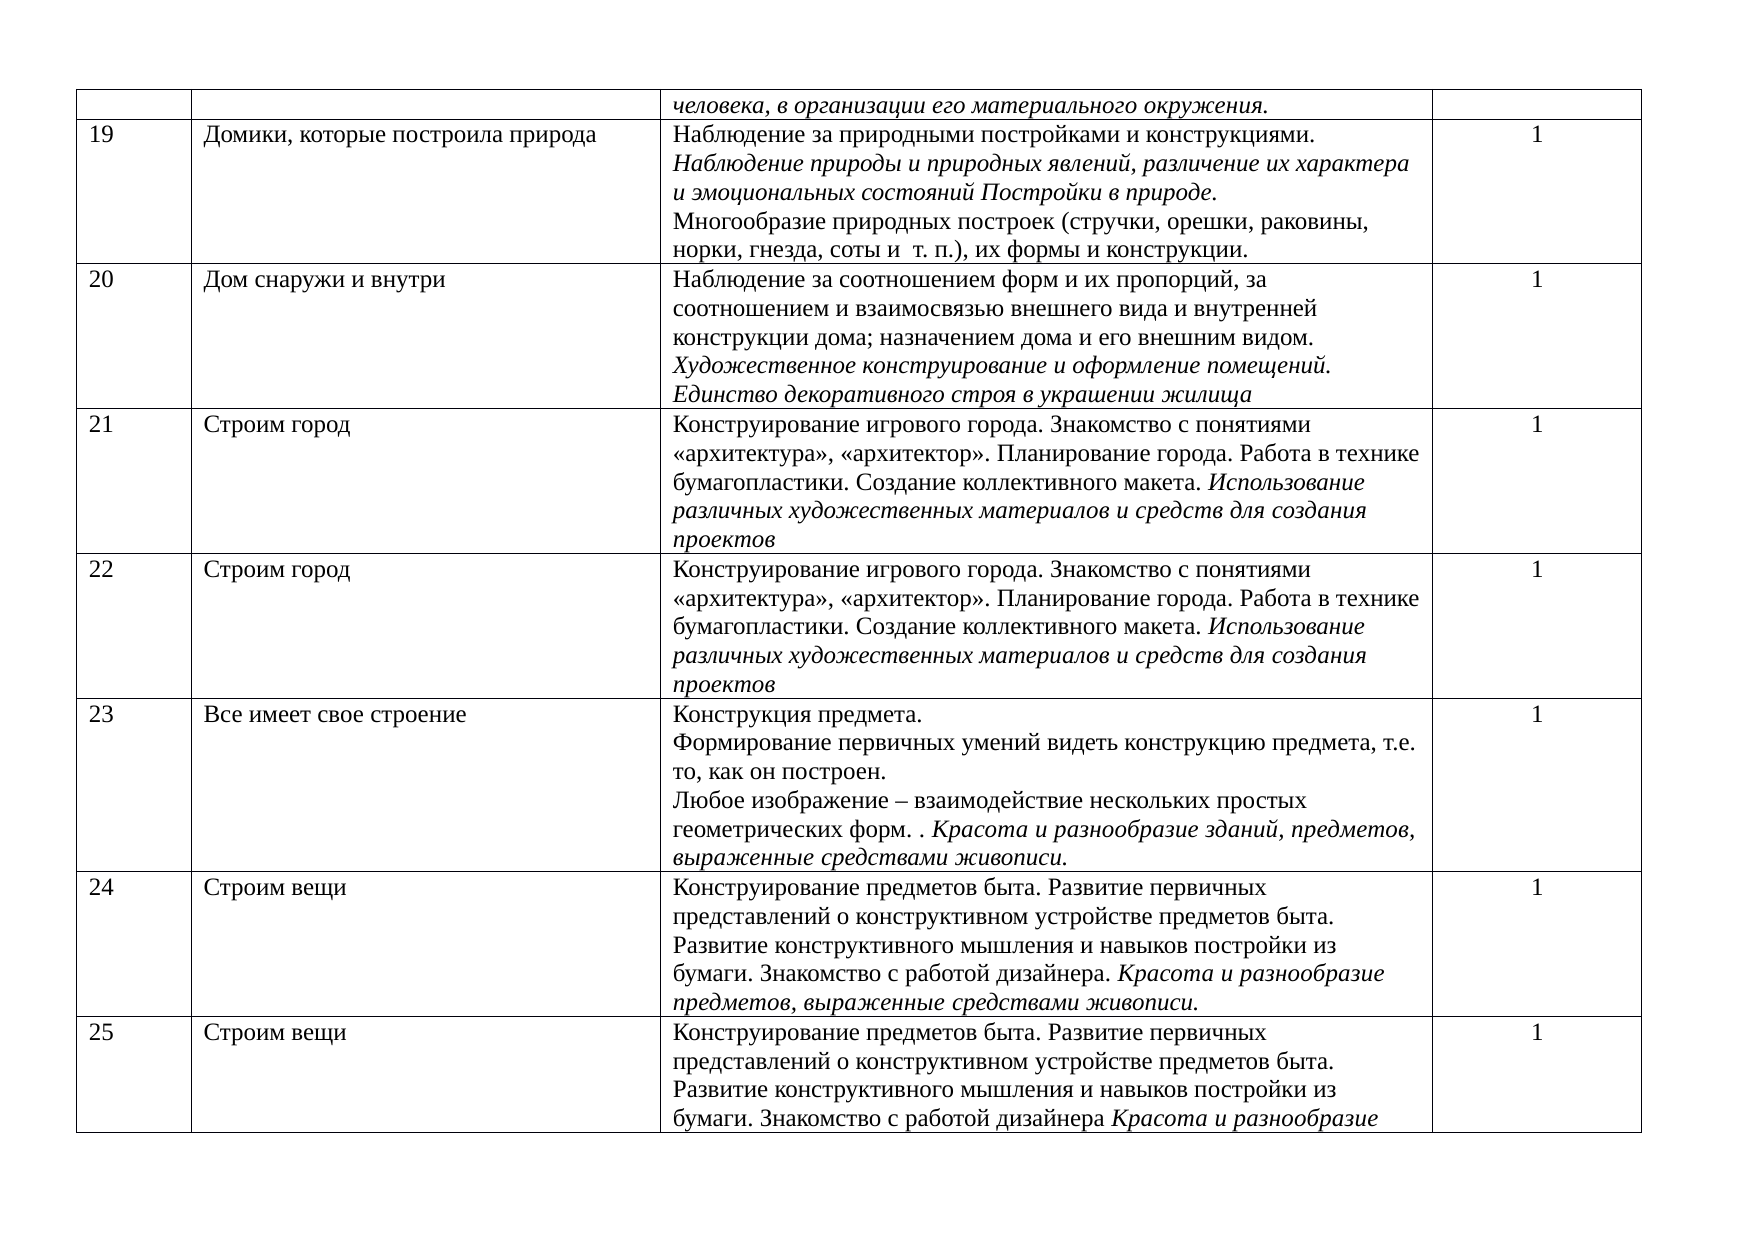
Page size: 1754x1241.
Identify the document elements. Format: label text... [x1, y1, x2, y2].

table_cell 19 [77, 120, 191, 263]
table_cell 1 [1433, 120, 1641, 263]
table_cell Конструирование предметов быта. Развитие первичных представлений о конструктивном устройстве предметов быта. Развитие конструктивного мышления и навыков постройки из бумаги. Знакомство с работой дизайнера. Красота и разнообразие предметов, выраженные средствами живописи. [661, 872, 1432, 1016]
table_cell Конструкция предмета. Формирование первичных умений видеть конструкцию предмета, т.е. то, как он построен. Любое изображение – взаимодействие нескольких простых геометрических форм. . Красота и разнообразие зданий, предметов, выраженные средствами живописи. [661, 699, 1432, 871]
table_cell Строим город [192, 409, 660, 553]
table_cell Строим вещи [192, 1017, 660, 1132]
table_cell Строим вещи [192, 872, 660, 1016]
table_cell 24 [77, 872, 191, 1016]
table_cell Все имеет свое строение [192, 699, 660, 871]
table_cell Дом снаружи и внутри [192, 264, 660, 408]
table_cell 21 [77, 409, 191, 553]
table_cell 1 [1433, 264, 1641, 408]
table_cell Строим город [192, 554, 660, 698]
table_cell 1 [1433, 1017, 1641, 1132]
table_cell Наблюдение за соотношением форм и их пропорций, за соотношением и взаимосвязью внешнего вида и внутренней конструкции дома; назначением дома и его внешним видом. Художественное конструирование и оформление помещений. Единство декоративного строя в украшении жилища [661, 264, 1432, 408]
table_cell Наблюдение за природными постройками и конструкциями. Наблюдение природы и природных явлений, различение их характера и эмоциональных состояний Постройки в природе. Многообразие природных построек (стручки, орешки, раковины, норки, гнезда, соты и т. п.), их формы и конструкции. [661, 120, 1432, 263]
table_cell Конструирование предметов быта. Развитие первичных представлений о конструктивном устройстве предметов быта. Развитие конструктивного мышления и навыков постройки из бумаги. Знакомство с работой дизайнера Красота и разнообразие [661, 1017, 1432, 1132]
table_cell [1433, 90, 1641, 118]
table_cell 1 [1433, 409, 1641, 553]
table_cell 22 [77, 554, 191, 698]
table_cell человека, в организации его материального окружения. [661, 90, 1432, 118]
table_cell 20 [77, 264, 191, 408]
table_cell 23 [77, 699, 191, 871]
table_cell 1 [1433, 554, 1641, 698]
table_cell 1 [1433, 699, 1641, 871]
table_cell 1 [1433, 872, 1641, 1016]
table_cell [192, 90, 660, 118]
table_cell Конструирование игрового города. Знакомство с понятиями «архитектура», «архитектор». Планирование города. Работа в технике бумагопластики. Создание коллективного макета. Использование различных художественных материалов и средств для создания проектов [661, 554, 1432, 698]
table_cell Домики, которые построила природа [192, 120, 660, 263]
table_cell [77, 90, 191, 118]
table_cell 25 [77, 1017, 191, 1132]
table_cell Конструирование игрового города. Знакомство с понятиями «архитектура», «архитектор». Планирование города. Работа в технике бумагопластики. Создание коллективного макета. Использование различных художественных материалов и средств для создания проектов [661, 409, 1432, 553]
